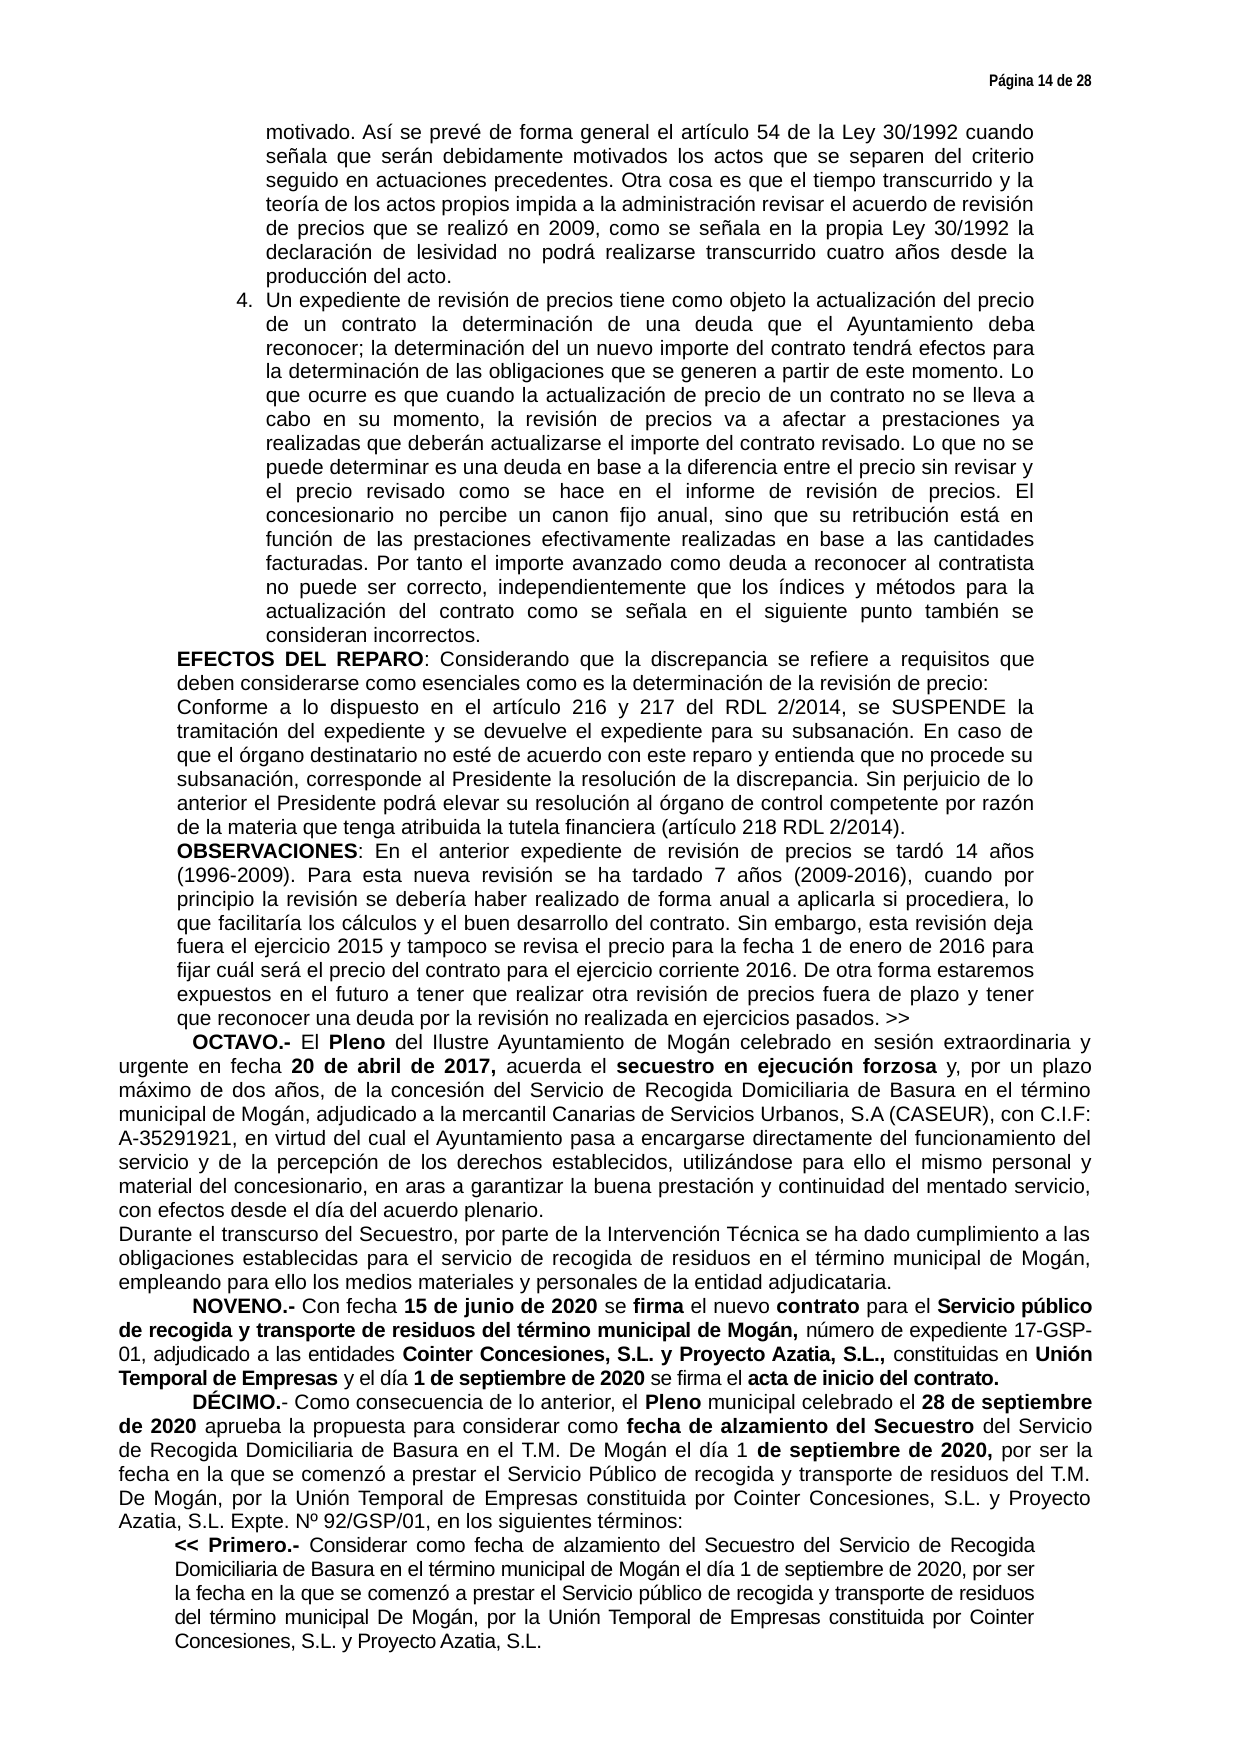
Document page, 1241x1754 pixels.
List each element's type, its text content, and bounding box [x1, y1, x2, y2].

text NOVENO.- Con fecha 15 de junio de 2020 se firma el nuevo contrato para el Servicio público de recogida y transporte de residuos del término municipal de Mogán, número de expediente 17-GSP-01, adjudicado a las entidades Cointer Concesiones, S.L. y Proyecto Azatia, S.L., constituidas en Unión Temporal de Empresas y el día 1 de septiembre de 2020 se firma el acta de inicio del contrato. [118, 1294, 1092, 1389]
text EFECTOS DEL REPARO: Considerando que la discrepancia se refiere a requisitos que deben considerarse como esenciales como es la determinación de la revisión de precio: [177, 647, 1035, 695]
text DÉCIMO.- Como consecuencia de lo anterior, el Pleno municipal celebrado el 28 de septiembre de 2020 aprueba la propuesta para considerar como fecha de alzamiento del Secuestro del Servicio de Recogida Domiciliaria de Basura en el T.M. De Mogán el día 1 de septiembre de 2020, por ser la fecha en la que se comenzó a prestar el Servicio Público de recogida y transporte de residuos del T.M. De Mogán, por la Unión Temporal de Empresas constituida por Cointer Concesiones, S.L. y Proyecto Azatia, S.L. Expte. Nº 92/GSP/01, en los siguientes términos: [118, 1389, 1092, 1533]
list Un expediente de revisión de precios tiene como objeto la actualización del precio de un contrato la determinación de una deuda que el Ayuntamiento deba reconocer; la determinación del un nuevo importe del contrato tendrá efectos para la determinación de las obligaciones que se generen a partir de este momento. Lo que ocurre es que cuando la actualización de precio de un contrato no se lleva a cabo en su momento, la revisión de precios va a afectar a prestaciones ya realizadas que deberán actualizarse el importe del contrato revisado. Lo que no se puede determinar es una deuda en base a la diferencia entre el precio sin revisar y el precio revisado como se hace en el informe de revisión de precios. El concesionario no percibe un canon fijo anual, sino que su retribución está en función de las prestaciones efectivamente realizadas en base a las cantidades facturadas. Por tanto el importe avanzado como deuda a reconocer al contratista no puede ser correcto, independientemente que los índices y métodos para la actualización del contrato como se señala en el siguiente punto también se consideran incorrectos. [236, 287, 1035, 647]
text Conforme a lo dispuesto en el artículo 216 y 217 del RDL 2/2014, se SUSPENDE la tramitación del expediente y se devuelve el expediente para su subsanación. En caso de que el órgano destinatario no esté de acuerdo con este reparo y entienda que no procede su subsanación, corresponde al Presidente la resolución de la discrepancia. Sin perjuicio de lo anterior el Presidente podrá elevar su resolución al órgano de control competente por razón de la materia que tenga atribuida la tutela financiera (artículo 218 RDL 2/2014). [177, 695, 1035, 838]
text << Primero.- Considerar como fecha de alzamiento del Secuestro del Servicio de Recogida Domiciliaria de Basura en el término municipal de Mogán el día 1 de septiembre de 2020, por ser la fecha en la que se comenzó a prestar el Servicio público de recogida y transporte de residuos del término municipal De Mogán, por la Unión Temporal de Empresas constituida por Cointer Concesiones, S.L. y Proyecto Azatia, S.L. [174, 1533, 1035, 1653]
text Durante el transcurso del Secuestro, por parte de la Intervención Técnica se ha dado cumplimiento a las obligaciones establecidas para el servicio de recogida de residuos en el término municipal de Mogán, empleando para ello los medios materiales y personales de la entidad adjudicataria. [118, 1222, 1092, 1294]
list motivado. Así se prevé de forma general el artículo 54 de la Ley 30/1992 cuando señala que serán debidamente motivados los actos que se separen del criterio seguido en actuaciones precedentes. Otra cosa es que el tiempo transcurrido y la teoría de los actos propios impida a la administración revisar el acuerdo de revisión de precios que se realizó en 2009, como se señala en la propia Ley 30/1992 la declaración de lesividad no podrá realizarse transcurrido cuatro años desde la producción del acto. [236, 120, 1035, 287]
text OCTAVO.- El Pleno del Ilustre Ayuntamiento de Mogán celebrado en sesión extraordinaria y urgente en fecha 20 de abril de 2017, acuerda el secuestro en ejecución forzosa y, por un plazo máximo de dos años, de la concesión del Servicio de Recogida Domiciliaria de Basura en el término municipal de Mogán, adjudicado a la mercantil Canarias de Servicios Urbanos, S.A (CASEUR), con C.I.F: A-35291921, en virtud del cual el Ayuntamiento pasa a encargarse directamente del funcionamiento del servicio y de la percepción de los derechos establecidos, utilizándose para ello el mismo personal y material del concesionario, en aras a garantizar la buena prestación y continuidad del mentado servicio, con efectos desde el día del acuerdo plenario. [118, 1030, 1092, 1222]
text OBSERVACIONES: En el anterior expediente de revisión de precios se tardó 14 años (1996-2009). Para esta nueva revisión se ha tardado 7 años (2009-2016), cuando por principio la revisión se debería haber realizado de forma anual a aplicarla si procediera, lo que facilitaría los cálculos y el buen desarrollo del contrato. Sin embargo, esta revisión deja fuera el ejercicio 2015 y tampoco se revisa el precio para la fecha 1 de enero de 2016 para fijar cuál será el precio del contrato para el ejercicio corriente 2016. De otra forma estaremos expuestos en el futuro a tener que realizar otra revisión de precios fuera de plazo y tener que reconocer una deuda por la revisión no realizada en ejercicios pasados. >> [177, 838, 1035, 1030]
